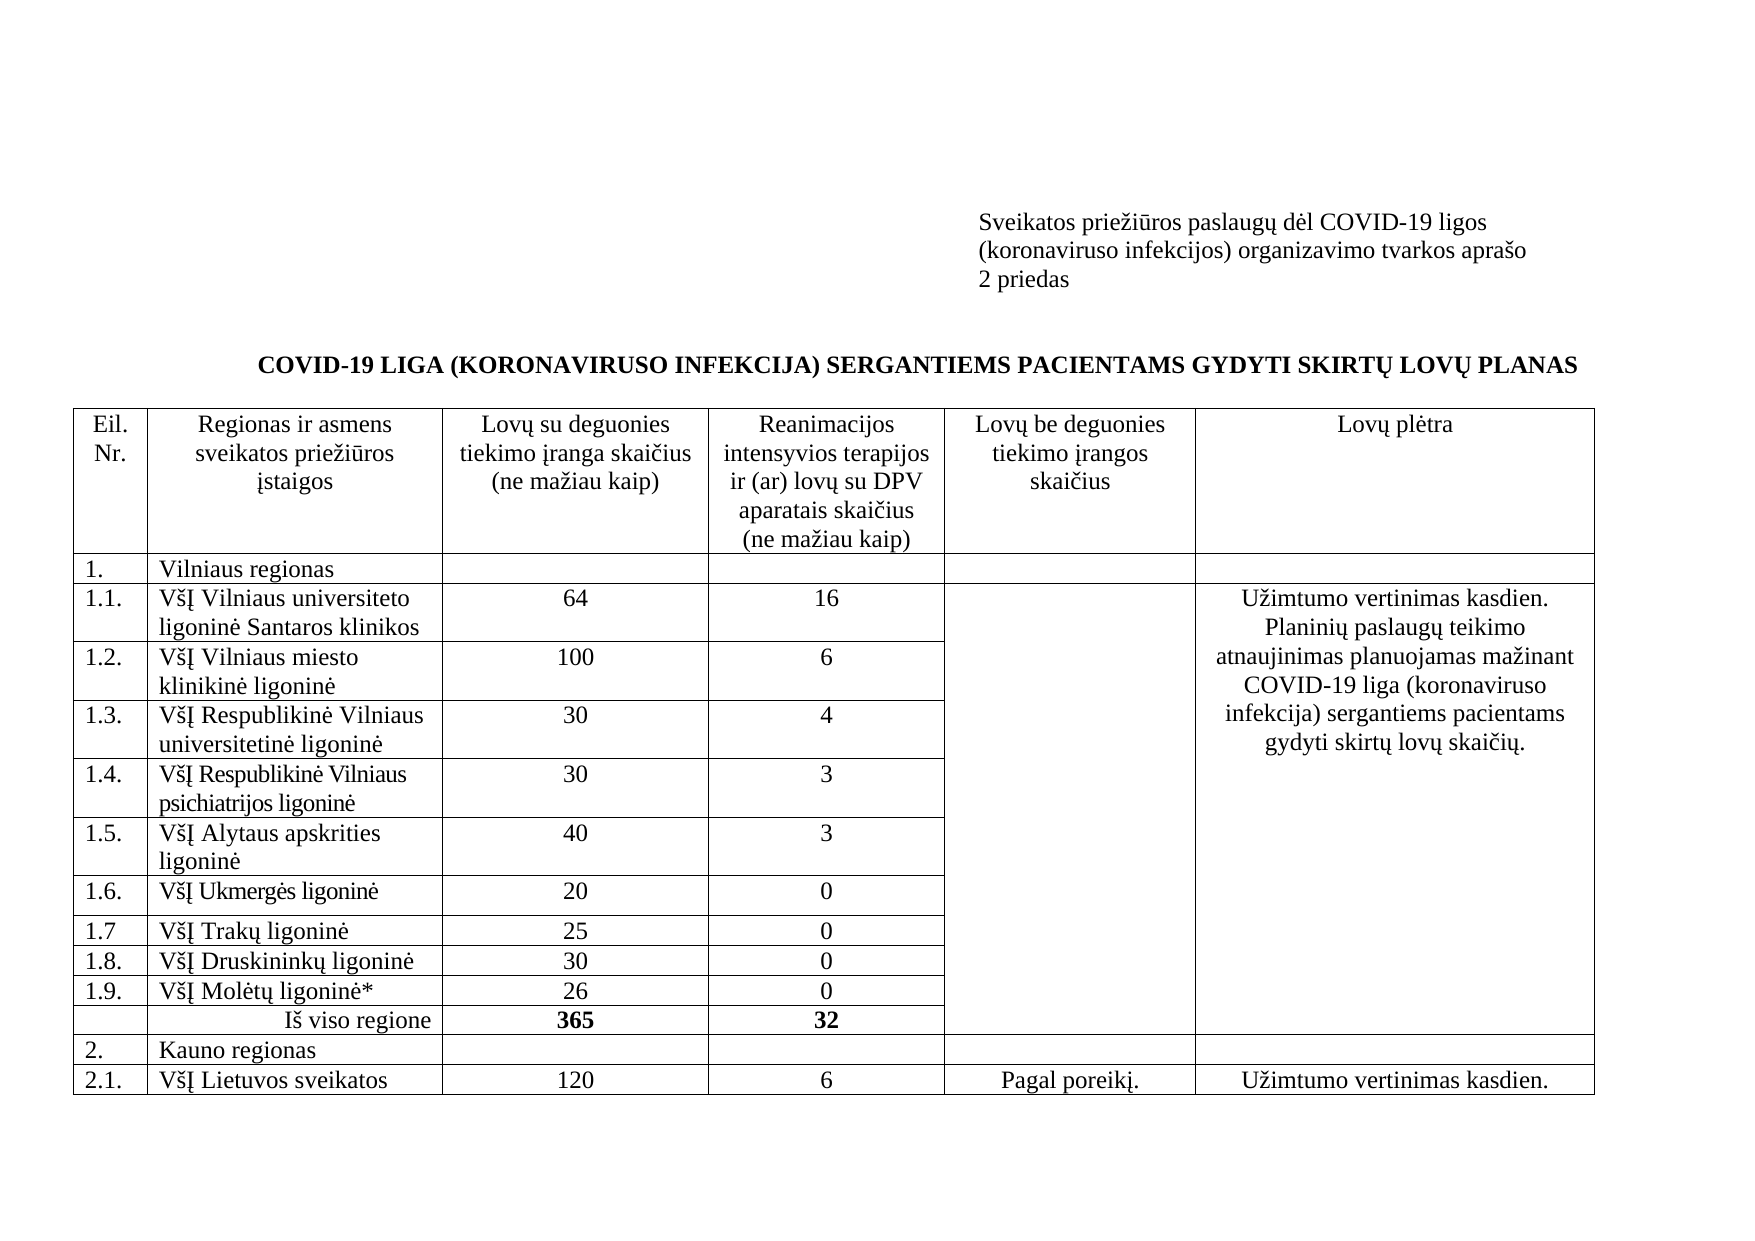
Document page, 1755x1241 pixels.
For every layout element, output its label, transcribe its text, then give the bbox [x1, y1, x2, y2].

text 2 priedas [89, 264, 1606, 293]
table_header Lovų plėtra [1196, 409, 1594, 553]
table_cell 20 [443, 876, 708, 915]
table_cell VšĮ Molėtų ligoninė* [148, 976, 442, 1004]
text COVID-19 LIGA (KORONAVIRUSO INFEKCIJA) SERGANTIEMS PACIENTAMS GYDYTI SKIRTŲ LOVŲ PLANAS [200, 350, 1636, 379]
table_cell 3 [709, 818, 944, 875]
text Sveikatos priežiūros paslaugų dėl COVID-19 ligos [591, 207, 1606, 235]
table_cell Užimtumo vertinimas kasdien. [1196, 1065, 1594, 1094]
table_cell Iš viso regione [148, 1006, 442, 1034]
table_cell VšĮ Druskininkų ligoninė [148, 946, 442, 975]
table_cell Vilniaus regionas [148, 554, 442, 582]
table_cell 2.1. [74, 1065, 147, 1094]
table_cell [443, 554, 708, 582]
table_header Reanimacijos intensyvios terapijos ir (ar) lovų su DPV aparatais skaičius (ne mažiau kaip) [709, 409, 944, 553]
table_cell 1. [74, 554, 147, 582]
table_cell 1.1. [74, 584, 147, 641]
table_header Regionas ir asmens sveikatos priežiūros įstaigos [148, 409, 442, 553]
table_cell 120 [443, 1065, 708, 1094]
table_cell [1196, 554, 1594, 582]
table_cell [443, 1035, 708, 1064]
table_cell [709, 1035, 944, 1064]
table_cell 1.5. [74, 818, 147, 875]
table_cell [945, 1035, 1195, 1064]
table_cell 0 [709, 946, 944, 975]
table_cell 2. [74, 1035, 147, 1064]
table_cell VšĮ Vilniaus miesto klinikinė ligoninė [148, 642, 442, 699]
table_cell 0 [709, 976, 944, 1004]
table_cell Pagal poreikį. [945, 1065, 1195, 1094]
table_cell 1.8. [74, 946, 147, 975]
table_header Lovų su deguonies tiekimo įranga skaičius (ne mažiau kaip) [443, 409, 708, 553]
table_cell 1.3. [74, 701, 147, 758]
table_cell Užimtumo vertinimas kasdien. Planinių paslaugų teikimo atnaujinimas planuojamas mažinant COVID-19 liga (koronaviruso infekcija) sergantiems pacientams gydyti skirtų lovų skaičių. [1196, 584, 1594, 1034]
table_cell 1.6. [74, 876, 147, 915]
table_header Lovų be deguonies tiekimo įrangos skaičius [945, 409, 1195, 553]
table_cell 1.2. [74, 642, 147, 699]
table_cell [74, 1006, 147, 1034]
table_cell VšĮ Trakų ligoninė [148, 916, 442, 945]
table_cell 30 [443, 946, 708, 975]
table_cell [945, 554, 1195, 582]
table_cell 365 [443, 1006, 708, 1034]
table_cell 32 [709, 1006, 944, 1034]
table_cell 30 [443, 759, 708, 817]
table_cell VšĮ Lietuvos sveikatos [148, 1065, 442, 1094]
table_cell 4 [709, 701, 944, 758]
table_cell [709, 554, 944, 582]
table_header Eil. Nr. [74, 409, 147, 553]
table_cell 6 [709, 1065, 944, 1094]
table_cell 1.9. [74, 976, 147, 1004]
table_cell VšĮ Alytaus apskrities ligoninė [148, 818, 442, 875]
table_cell VšĮ Respublikinė Vilniaus psichiatrijos ligoninė [148, 759, 442, 817]
table_cell 6 [709, 642, 944, 699]
table_cell 64 [443, 584, 708, 641]
table_cell 0 [709, 876, 944, 915]
table_cell [945, 584, 1195, 1034]
table_cell 1.7 [74, 916, 147, 945]
table_cell VšĮ Vilniaus universiteto ligoninė Santaros klinikos [148, 584, 442, 641]
text (koronaviruso infekcijos) organizavimo tvarkos aprašo [591, 235, 1606, 264]
table_cell 26 [443, 976, 708, 1004]
table_cell VšĮ Ukmergės ligoninė [148, 876, 442, 915]
table_cell 16 [709, 584, 944, 641]
table_cell 30 [443, 701, 708, 758]
table_cell 40 [443, 818, 708, 875]
table_cell VšĮ Respublikinė Vilniaus universitetinė ligoninė [148, 701, 442, 758]
table_cell 100 [443, 642, 708, 699]
table_cell 0 [709, 916, 944, 945]
table_cell 25 [443, 916, 708, 945]
table_cell 1.4. [74, 759, 147, 817]
table_cell [1196, 1035, 1594, 1064]
table_cell 3 [709, 759, 944, 817]
table_cell Kauno regionas [148, 1035, 442, 1064]
